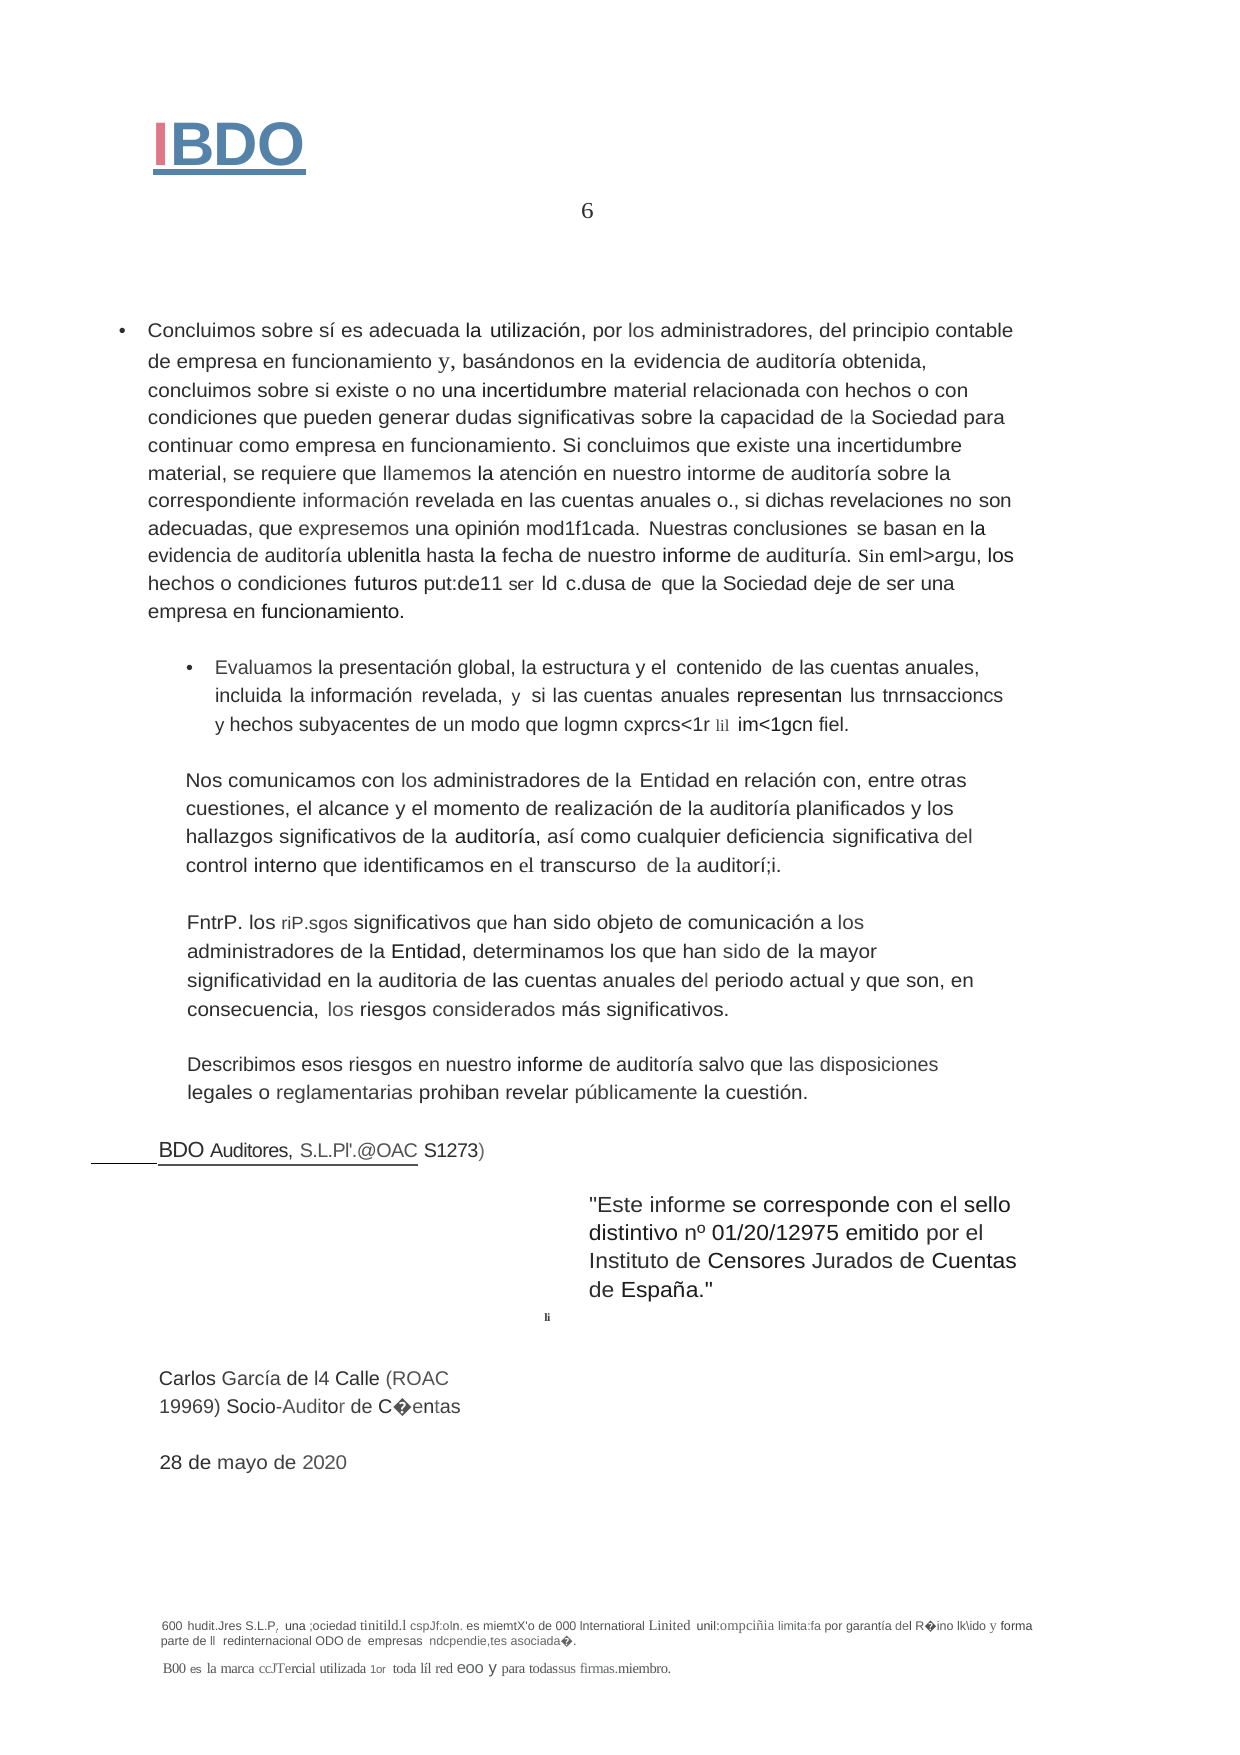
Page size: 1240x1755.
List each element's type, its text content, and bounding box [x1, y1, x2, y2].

text Describimos esos riesgos en nuestro informe de auditoría salvo que las disposiciones legales o reglamentarias prohiban revelar públicamente la cuestión. [187, 1053, 1000, 1104]
list Concluimos sobre sí es adecuada la utilización, por los administradores, del principio contable de empresa en funcionamiento y, basándonos en la evidencia de auditoría obtenida, concluimos sobre si existe o no una incertidumbre material relacionada con hechos o con condiciones que pueden generar dudas significativas sobre la capacidad de la Sociedad para continuar como empresa en funcionamiento. Si concluimos que existe una incertidumbre material, se requiere que llamemos la atención en nuestro intorme de auditoría sobre la correspondiente información revelada en las cuentas anuales o., si dichas revelaciones no son adecuadas, que expresemos una opinión mod1f1cada. Nuestras conclusiones se basan en la evidencia de auditoría ublenitla hasta la fecha de nuestro informe de audituría. Sin eml>argu, los hechos o condiciones futuros put:de11 ser ld c.dusa de que la Sociedad deje de ser una empresa en funcionamiento. [119, 319, 1015, 622]
text li [148, 1311, 947, 1324]
text 28 de mayo de 2020 [159, 1451, 1077, 1474]
text FntrP. los riP.sgos significativos que han sido objeto de comunicación a los administradores de la Entidad, determinamos los que han sido de la mayor significatividad en la auditoria de las cuentas anuales del periodo actual y que son, en consecuencia, los riesgos considerados más significativos. [187, 911, 1014, 1021]
list Evaluamos la presentación global, la estructura y el contenido de las cuentas anuales, incluida la información revelada, y si las cuentas anuales representan lus tnrnsaccioncs y hechos subyacentes de un modo que logmn cxprcs<1r lil im<1gcn fiel. [186, 656, 1009, 735]
text Nos comunicamos con los administradores de la Entidad en relación con, entre otras cuestiones, el alcance y el momento de realización de la auditoría planificados y los hallazgos significativos de la auditoría, así como cualquier deficiencia significativa del control interno que identificamos en el transcurso de la auditorí;i. [185, 769, 1014, 877]
text "Este informe se corresponde con el sello distintivo nº 01/20/12975 emitido por el Instituto de Censores Jurados de Cuentas de España." [589, 1192, 1035, 1302]
text Carlos García de l4 Calle (ROAC 19969) Socio-Auditor de C�entas [159, 1367, 512, 1418]
text BDO Auditores, S.L.Pl'.@OAC S1273) [158, 1137, 1077, 1163]
text 600 hudit.Jres S.L.P. una ;ociedad tinitild.l cspJf:oln. es miemtX'o de 000 lnternatioral Linited unil:ompciñia limita:fa por garantía del R�ino lk\ido y forma parte de ll redinternacional ODO de empresas ndcpendie,tes asociada�. [161, 1616, 1044, 1648]
text B00 es la marca ccJTercial utilizada 1or toda líl red eoo y para todassus firmas.miembro. [163, 1658, 1077, 1677]
